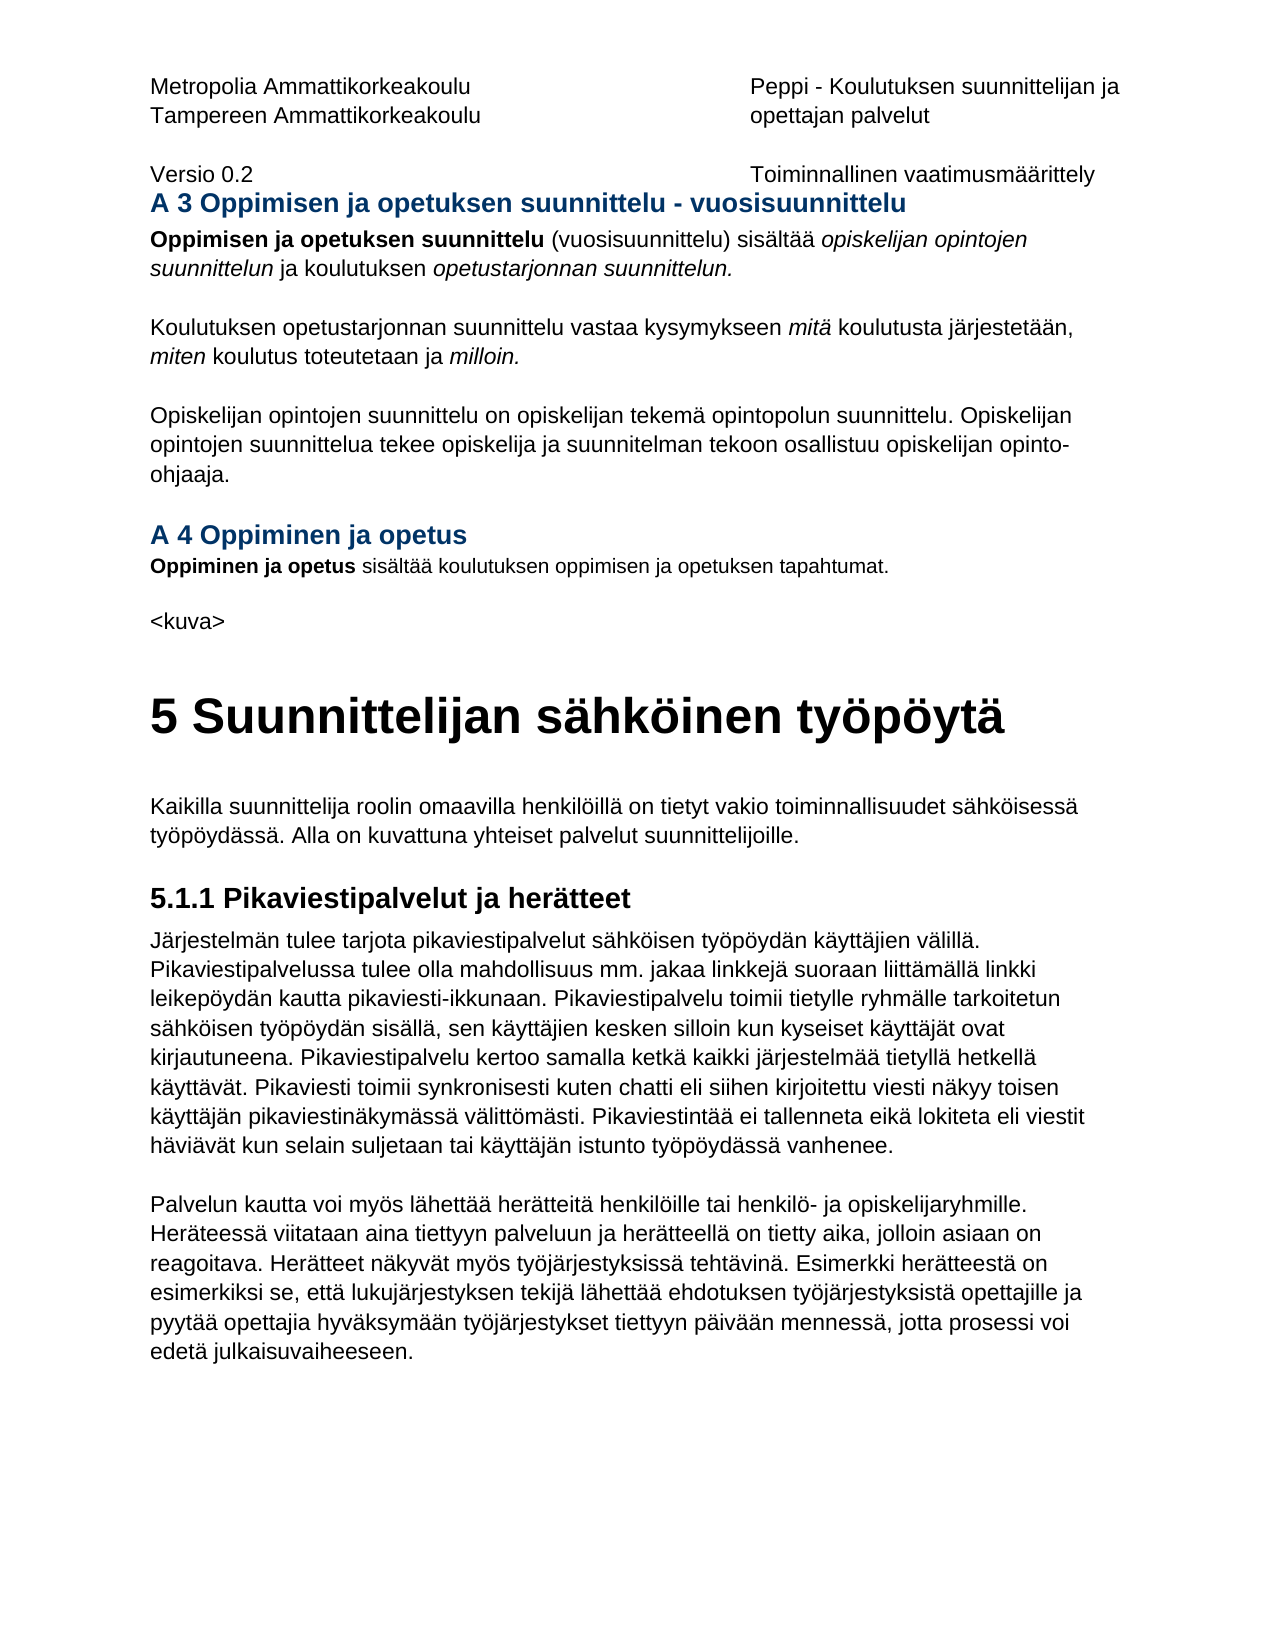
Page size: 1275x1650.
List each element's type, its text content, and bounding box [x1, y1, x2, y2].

text Kaikilla suunnittelija roolin omaavilla henkilöillä on tietyt vakio toiminnallisuudet sähköisessä työpöydässä. Alla on kuvattuna yhteiset palvelut suunnittelijoille. [150, 794, 1125, 849]
subtitle A 3 Oppimisen ja opetuksen suunnittelu - vuosisuunnittelu [150, 187, 1125, 218]
text Palvelun kautta voi myös lähettää herätteitä henkilöille tai henkilö- ja opiskelijaryhmille. Heräteessä viitataan aina tiettyyn palveluun ja herätteellä on tietty aika, jolloin asiaan on reagoitava. Herätteet näkyvät myös työjärjestyksissä tehtävinä. Esimerkki herätteestä on esimerkiksi se, että lukujärjestyksen tekijä lähettää ehdotuksen työjärjestyksistä opettajille ja pyytää opettajia hyväksymään työjärjestykset tiettyyn päivään mennessä, jotta prosessi voi edetä julkaisuvaiheeseen. [150, 1192, 1125, 1364]
subtitle 5 Suunnittelijan sähköinen työpöytä [150, 688, 1125, 743]
text Opiskelijan opintojen suunnittelu on opiskelijan tekemä opintopolun suunnittelu. Opiskelijan opintojen suunnittelua tekee opiskelija ja suunnitelman tekoon osallistuu opiskelijan opinto-ohjaaja. [150, 403, 1125, 487]
text Oppiminen ja opetus sisältää koulutuksen oppimisen ja opetuksen tapahtumat. [150, 555, 1125, 578]
text Järjestelmän tulee tarjota pikaviestipalvelut sähköisen työpöydän käyttäjien välillä. Pikaviestipalvelussa tulee olla mahdollisuus mm. jakaa linkkejä suoraan liittämällä linkki leikepöydän kautta pikaviesti-ikkunaan. Pikaviestipalvelu toimii tietylle ryhmälle tarkoitetun sähköisen työpöydän sisällä, sen käyttäjien kesken silloin kun kyseiset käyttäjät ovat kirjautuneena. Pikaviestipalvelu kertoo samalla ketkä kaikki järjestelmää tietyllä hetkellä käyttävät. Pikaviesti toimii synkronisesti kuten chatti eli siihen kirjoitettu viesti näkyy toisen käyttäjän pikaviestinäkymässä välittömästi. Pikaviestintää ei tallenneta eikä lokiteta eli viestit häviävät kun selain suljetaan tai käyttäjän istunto työpöydässä vanhenee. [150, 927, 1125, 1159]
text Oppimisen ja opetuksen suunnittelu (vuosisuunnittelu) sisältää opiskelijan opintojen suunnittelun ja koulutuksen opetustarjonnan suunnittelun. [150, 226, 1125, 281]
subtitle 5.1.1 Pikaviestipalvelut ja herätteet [150, 882, 1125, 914]
text Koulutuksen opetustarjonnan suunnittelu vastaa kysymykseen mitä koulutusta järjestetään, miten koulutus toteutetaan ja milloin. [150, 314, 1125, 369]
text A 4 Oppiminen ja opetus [150, 520, 1125, 551]
text <kuva> [150, 608, 1125, 634]
